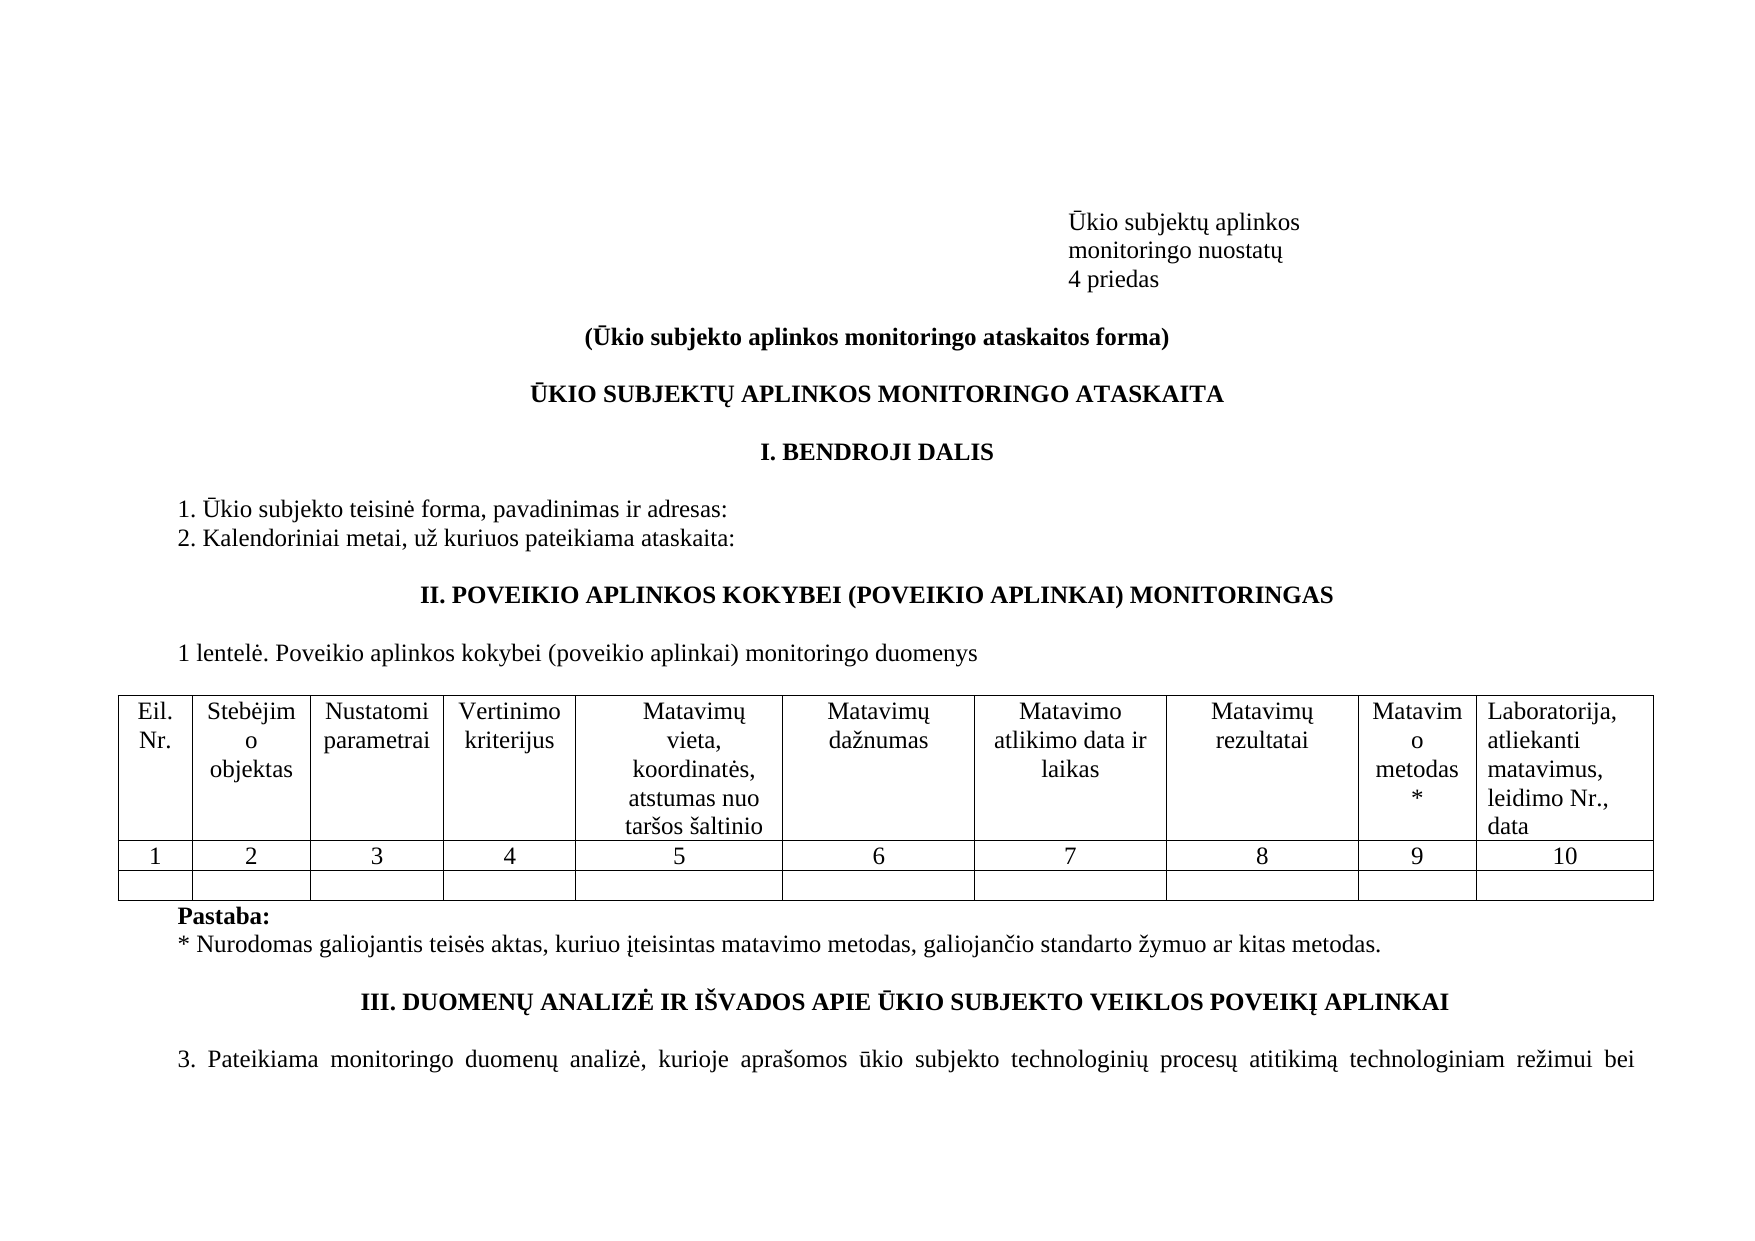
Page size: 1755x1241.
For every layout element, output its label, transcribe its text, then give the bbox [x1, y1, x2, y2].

text monitoringo nuostatų [1068, 235, 1636, 264]
table_cell 4 [444, 841, 575, 870]
text II. poveikio aplinkos kokybei (POVEIKIO APLINKAI) monitoringas [118, 580, 1636, 609]
text I. BENDROJI DALIS [118, 437, 1636, 465]
table_header Vertinimo kriterijus [444, 696, 575, 840]
text 4 priedas [1068, 264, 1636, 293]
text * Nurodomas galiojantis teisės aktas, kuriuo įteisintas matavimo metodas, galiojančio standarto žymuo ar kitas metodas. [118, 929, 1636, 958]
table_cell 10 [1477, 841, 1653, 870]
table_cell 8 [1167, 841, 1358, 870]
text 2. Kalendoriniai metai, už kuriuos pateikiama ataskaita: [118, 523, 1636, 552]
table_cell [975, 871, 1166, 900]
table_header Matavimų vieta, koordinatės, atstumas nuo taršos šaltinio [576, 696, 782, 840]
table_header Matavimo metodas* [1359, 696, 1476, 840]
table_header Laboratorija, atliekanti matavimus, leidimo Nr., data [1477, 696, 1653, 840]
table_cell [193, 871, 310, 900]
table_header Eil. Nr. [119, 696, 192, 840]
table_cell [119, 871, 192, 900]
table_cell 9 [1359, 841, 1476, 870]
table_cell 1 [119, 841, 192, 870]
text 3. Pateikiama monitoringo duomenų analizė, kurioje aprašomos ūkio subjekto technologinių procesų atitikimą technologiniam režimui bei [118, 1044, 1636, 1073]
table_cell 2 [193, 841, 310, 870]
table_cell [1167, 871, 1358, 900]
table_cell [783, 871, 974, 900]
text (Ūkio subjekto aplinkos monitoringo ataskaitos forma) [118, 322, 1636, 350]
table_cell [444, 871, 575, 900]
table_header Nustatomi parametrai [311, 696, 443, 840]
table_cell [311, 871, 443, 900]
table_cell 5 [576, 841, 782, 870]
text Ūkio subjektų aplinkos [1068, 207, 1636, 235]
table_header Matavimų rezultatai [1167, 696, 1358, 840]
text 1. Ūkio subjekto teisinė forma, pavadinimas ir adresas: [118, 494, 1636, 523]
text 1 lentelė. Poveikio aplinkos kokybei (poveikio aplinkai) monitoringo duomenys [118, 638, 1636, 667]
table_cell [576, 871, 782, 900]
table_cell [1477, 871, 1653, 900]
table_cell [1359, 871, 1476, 900]
text III. duomenų analizė ir išvados apie Ūkio Subjekto veiklos poveikį aplinkai [118, 987, 1636, 1016]
text ŪKIO SUBJEKTŲ APLINKOS MONITORINGO ATASKAITA [118, 379, 1636, 408]
table_cell 3 [311, 841, 443, 870]
table_header Stebėjimo objektas [193, 696, 310, 840]
text Pastaba: [118, 901, 1636, 929]
table_header Matavimo atlikimo data ir laikas [975, 696, 1166, 840]
table_cell 6 [783, 841, 974, 870]
table_header Matavimų dažnumas [783, 696, 974, 840]
table_cell 7 [975, 841, 1166, 870]
